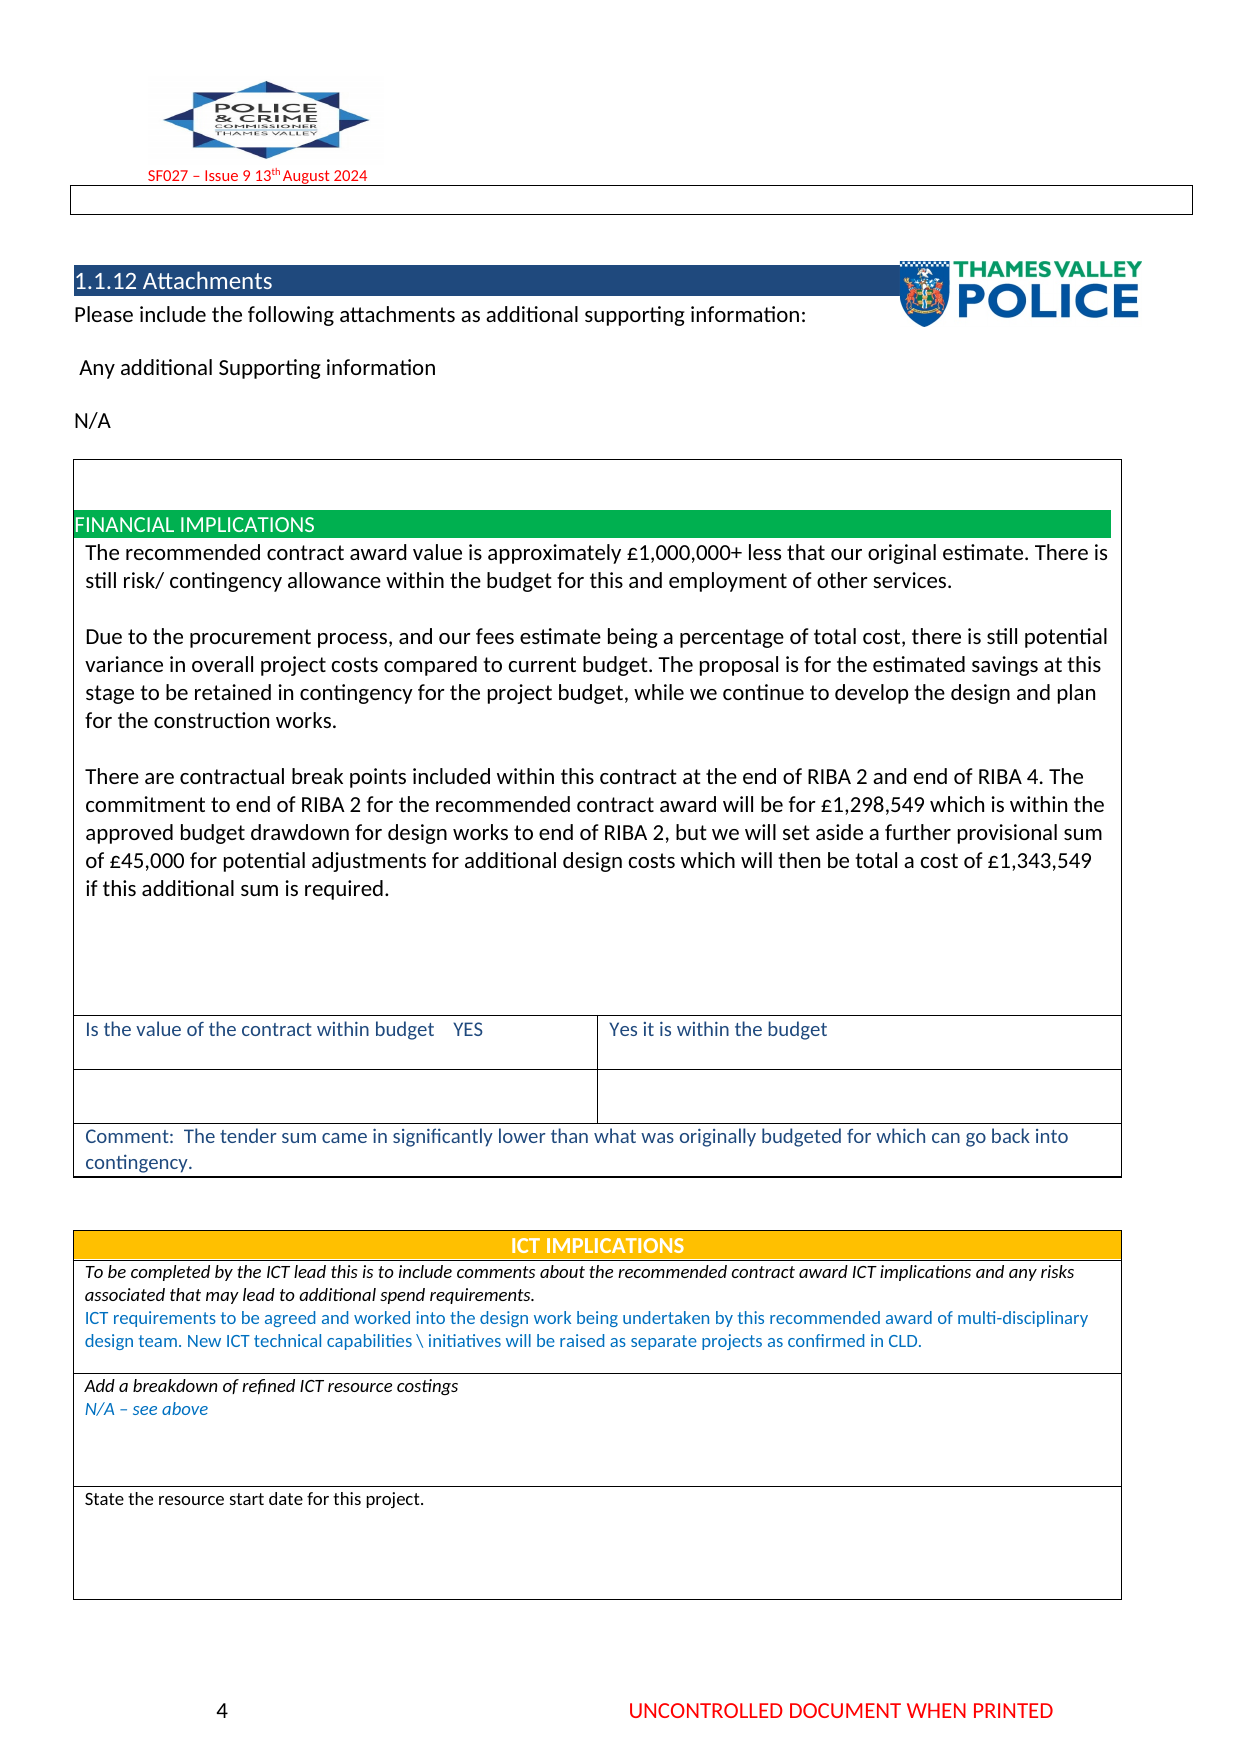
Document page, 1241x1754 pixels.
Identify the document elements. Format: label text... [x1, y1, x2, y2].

table_cell Is the value of the contract within budget YES [74, 1016, 597, 1069]
subtitle 1.1.12 Attachments [74, 265, 899, 296]
text Please include the following attachments as additional supporting information: [74, 300, 1122, 328]
table_cell State the resource start date for this project. [74, 1487, 1121, 1599]
table_cell Add a breakdown of refined ICT resource costings N/A – see above [74, 1374, 1121, 1486]
text Any additional Supporting information [74, 353, 1122, 381]
table_cell To be completed by the ICT lead this is to include comments about the recommended contract award ICT implications and any risks associated that may lead to additional spend requirements. ICT requirements to be agreed and worked into the design work being undertaken by this recommended award of multi-disciplinary design team. New ICT technical capabilities \ initiatives will be raised as separate projects as confirmed in CLD. [74, 1261, 1121, 1373]
table_cell [598, 1070, 1121, 1122]
table_cell Yes it is within the budget [598, 1016, 1121, 1069]
text 1.13 [74, 1178, 1122, 1205]
text N/A1.1.13 FINANCIAL IMPLICATIONS - Finance [74, 406, 1122, 434]
table_header 1.1.13 FINANCIAL IMPLICATIONS The recommended contract award value is approximately £1,000,000+ less that our original estimate. There is still risk/ contingency allowance within the budget for this and employment of other services. Due to the procurement process, and our fees estimate being a percentage of total cost, there is still potential variance in overall project costs compared to current budget. The proposal is for the estimated savings at this stage to be retained in contingency for the project budget, while we continue to develop the design and plan for the construction works. There are contractual break points included within this contract at the end of RIBA 2 and end of RIBA 4. The commitment to end of RIBA 2 for the recommended contract award will be for £1,298,549 which is within the approved budget drawdown for design works to end of RIBA 2, but we will set aside a further provisional sum of £45,000 for potential adjustments for additional design costs which will then be total a cost of £1,343,549 if this additional sum is required. [74, 460, 1121, 1015]
table_cell [74, 1070, 597, 1122]
table_header ICT IMPLICATIONS [74, 1231, 1121, 1259]
text 1.1.13 [74, 1600, 1122, 1628]
table_cell Comment: The tender sum came in significantly lower than what was originally budgeted for which can go back into contingency. [74, 1124, 1121, 1176]
